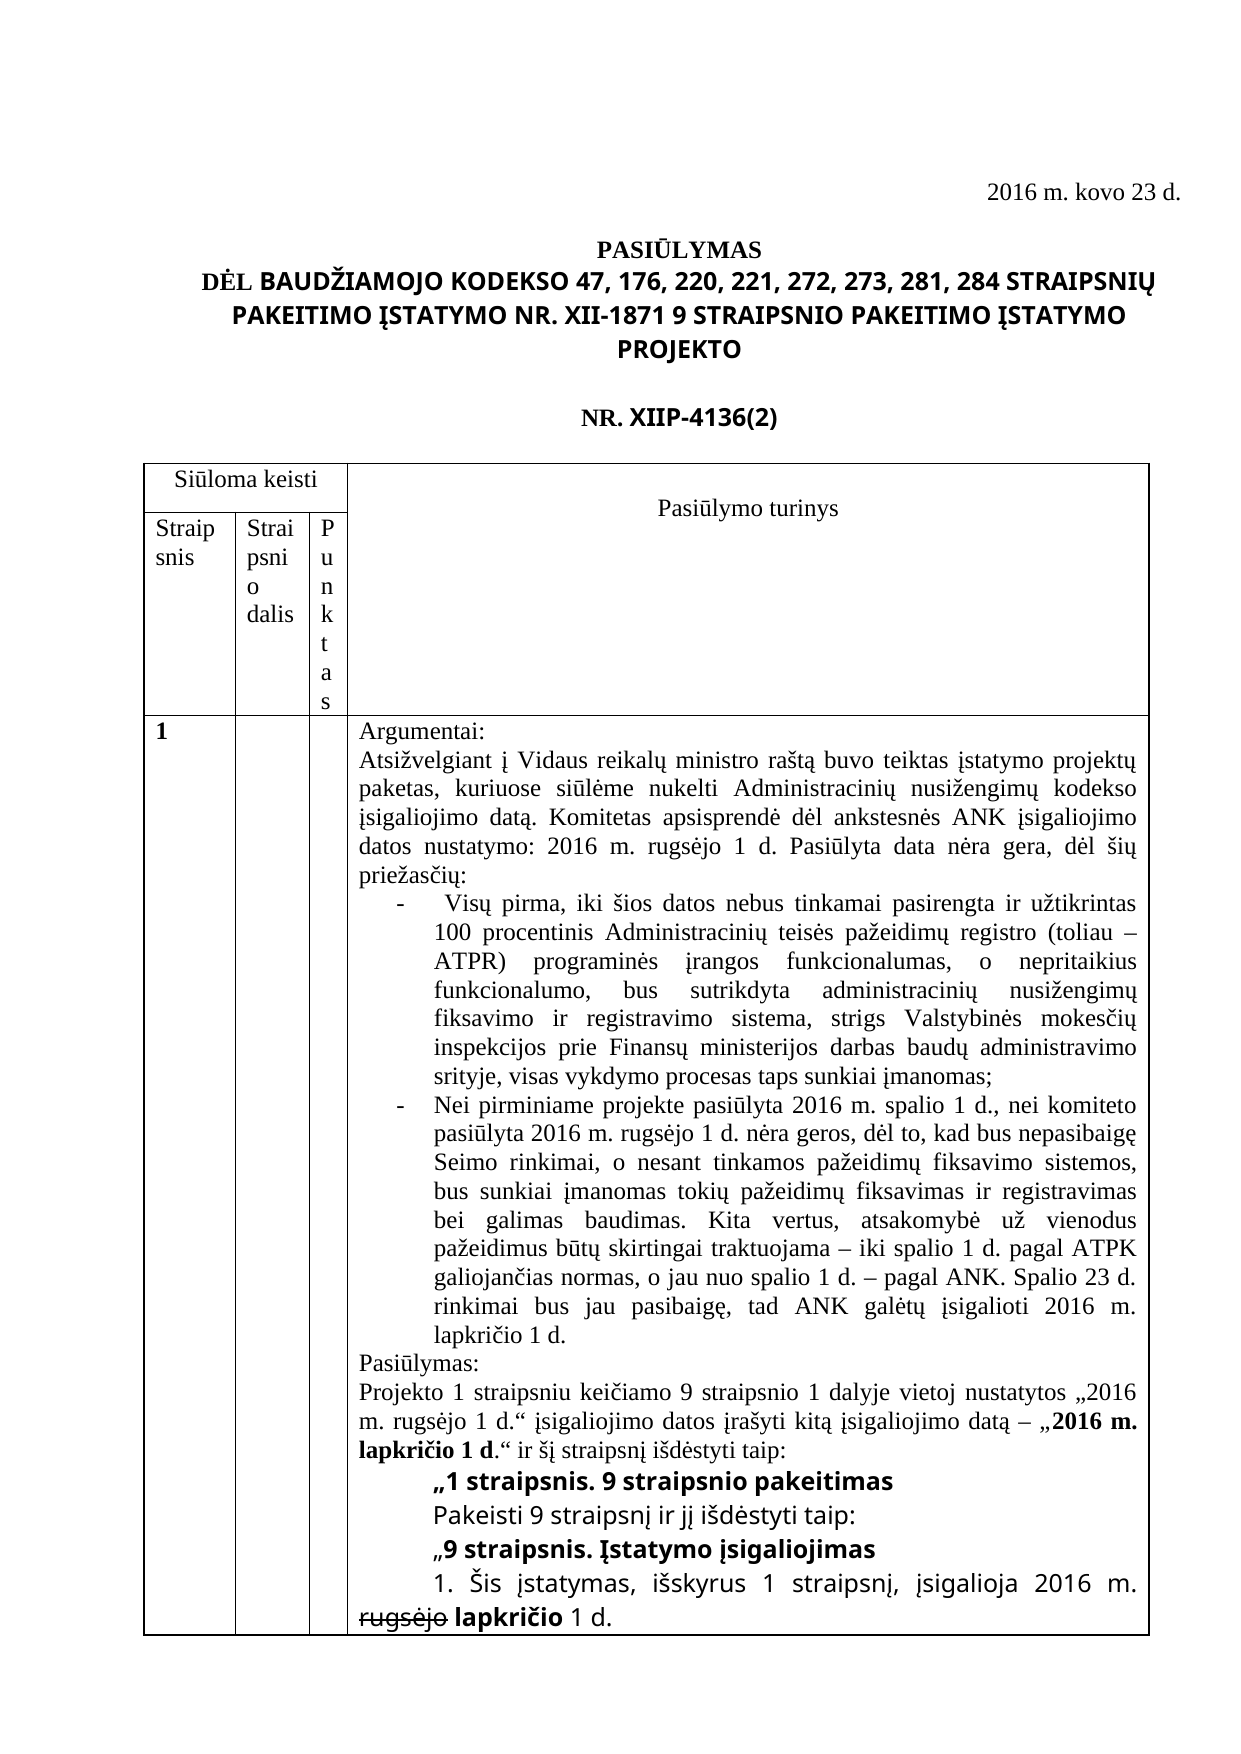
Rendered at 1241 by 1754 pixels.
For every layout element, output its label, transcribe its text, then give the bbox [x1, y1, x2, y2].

table_cell [310, 716, 347, 1634]
table_cell [236, 716, 309, 1634]
table_header Siūloma keisti [145, 464, 347, 512]
table_cell Straipsnis [145, 513, 235, 714]
table_cell 1 [145, 716, 235, 1634]
text DĖL BAUDŽIAMOJO KODEKSO 47, 176, 220, 221, 272, 273, 281, 284 STRAIPSNIŲ PAKEITIMO ĮSTATYMO NR. XII-1871 9 STRAIPSNIO PAKEITIMO ĮSTATYMO PROJEKTO [177, 263, 1181, 400]
table_cell Punktas [310, 513, 347, 714]
text PASIŪLYMAS [177, 235, 1181, 263]
text 2016 m. kovo 23 d. [177, 177, 1181, 206]
text NR. XIIP-4136(2) [177, 400, 1181, 434]
table_cell Straipsnio dalis [236, 513, 309, 714]
table_cell Argumentai: Atsižvelgiant į Vidaus reikalų ministro raštą buvo teiktas įstatymo projektų paketas, kuriuose siūlėme nukelti Administracinių nusižengimų kodekso įsigaliojimo datą. Komitetas apsisprendė dėl ankstesnės ANK įsigaliojimo datos nustatymo: 2016 m. rugsėjo 1 d. Pasiūlyta data nėra gera, dėl šių priežasčių: Visų pirma, iki šios datos nebus tinkamai pasirengta ir užtikrintas 100 procentinis Administracinių teisės pažeidimų registro (toliau – ATPR) programinės įrangos funkcionalumas, o nepritaikius funkcionalumo, bus sutrikdyta administracinių nusižengimų fiksavimo ir registravimo sistema, strigs Valstybinės mokesčių inspekcijos prie Finansų ministerijos darbas baudų administravimo srityje, visas vykdymo procesas taps sunkiai įmanomas; Nei pirminiame projekte pasiūlyta 2016 m. spalio 1 d., nei komiteto pasiūlyta 2016 m. rugsėjo 1 d. nėra geros, dėl to, kad bus nepasibaigę Seimo rinkimai, o nesant tinkamos pažeidimų fiksavimo sistemos, bus sunkiai įmanomas tokių pažeidimų fiksavimas ir registravimas bei galimas baudimas. Kita vertus, atsakomybė už vienodus pažeidimus būtų skirtingai traktuojama – iki spalio 1 d. pagal ATPK galiojančias normas, o jau nuo spalio 1 d. – pagal ANK. Spalio 23 d. rinkimai bus jau pasibaigę, tad ANK galėtų įsigalioti 2016 m. lapkričio 1 d. Pasiūlymas: Projekto 1 straipsniu keičiamo 9 straipsnio 1 dalyje vietoj nustatytos „2016 m. rugsėjo 1 d.“ įsigaliojimo datos įrašyti kitą įsigaliojimo datą – „2016 m. lapkričio 1 d.“ ir šį straipsnį išdėstyti taip: „1 straipsnis. 9 straipsnio pakeitimas Pakeisti 9 straipsnį ir jį išdėstyti taip: „9 straipsnis. Įstatymo įsigaliojimas 1. Šis įstatymas, išskyrus 1 straipsnį, įsigalioja 2016 m. rugsėjo lapkričio 1 d. [348, 716, 1148, 1634]
table_header Pasiūlymo turinys [348, 464, 1148, 714]
